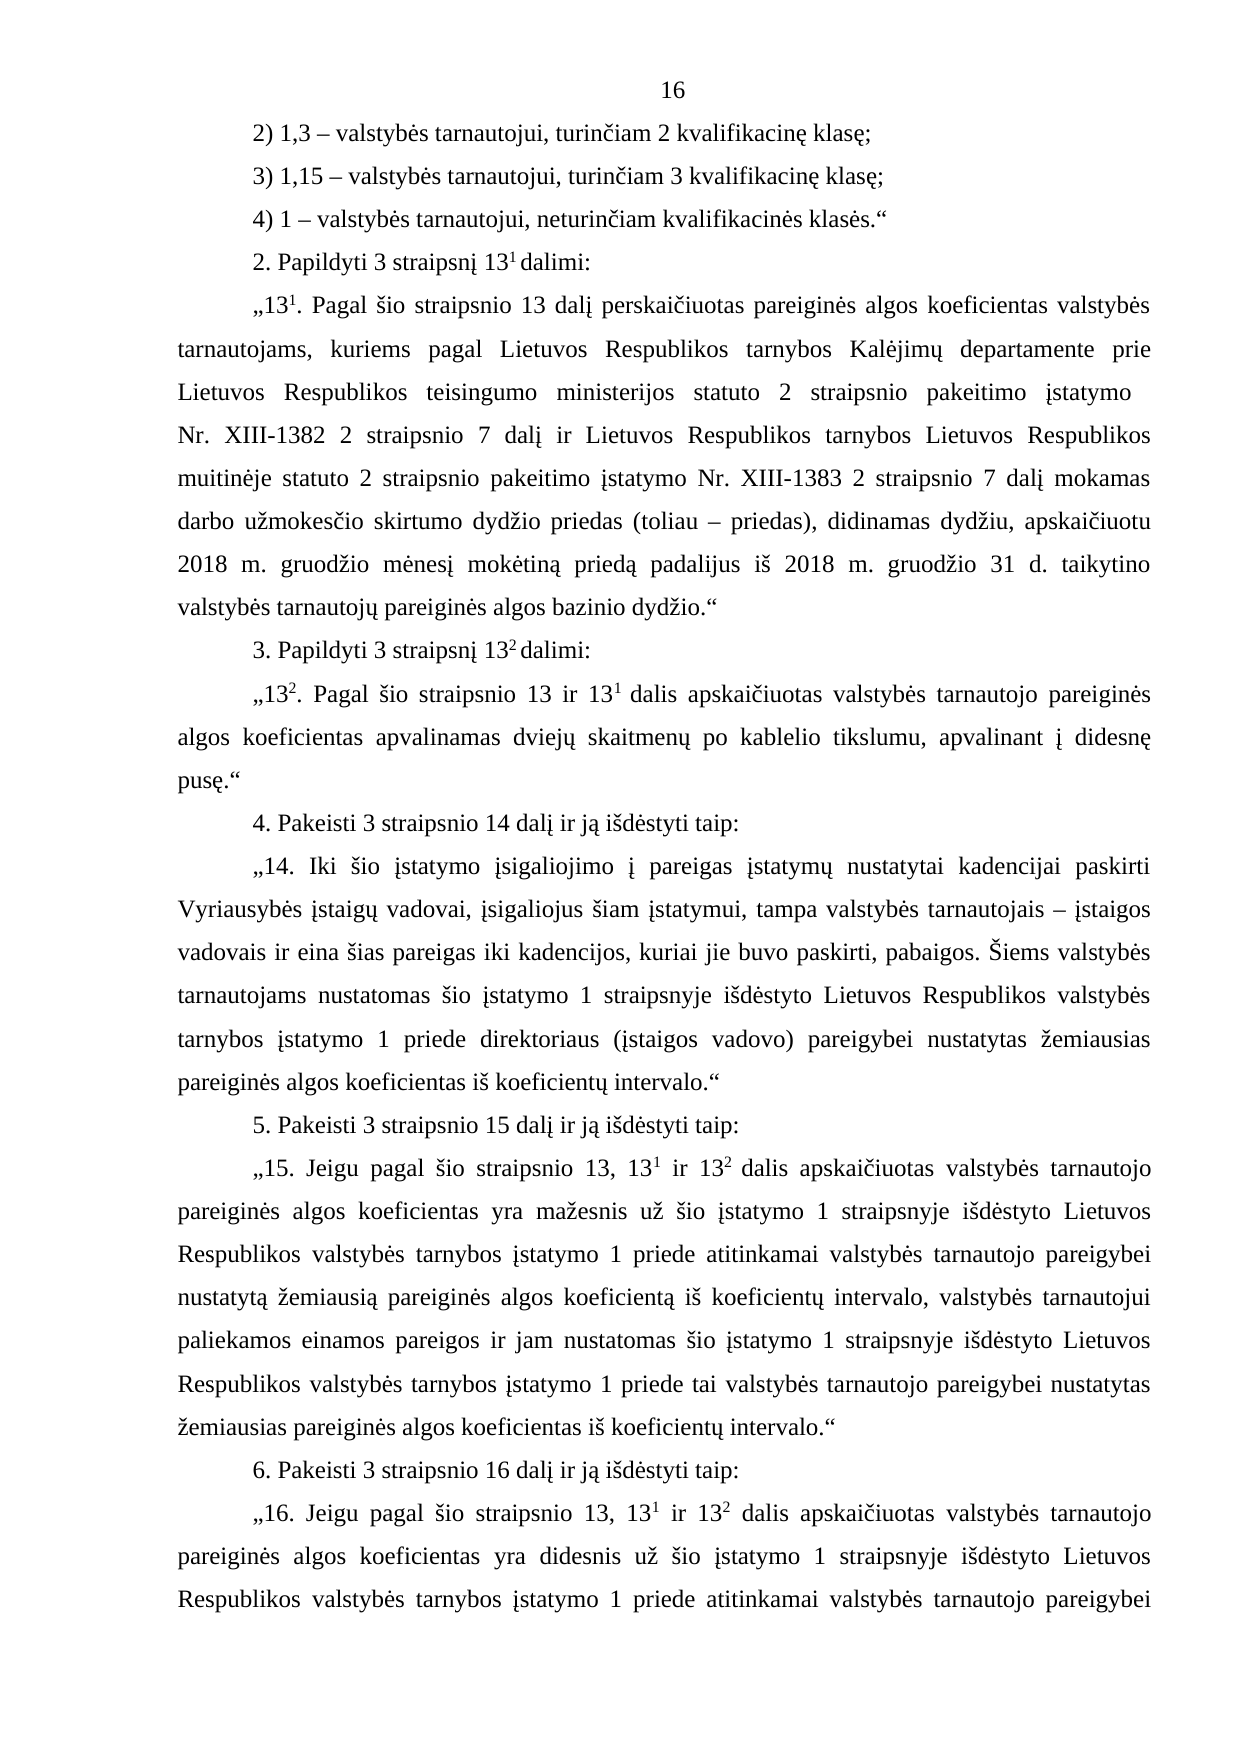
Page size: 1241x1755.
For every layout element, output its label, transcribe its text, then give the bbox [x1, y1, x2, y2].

text „14. Iki šio įstatymo įsigaliojimo į pareigas įstatymų nustatytai kadencijai paskirti Vyriausybės įstaigų vadovai, įsigaliojus šiam įstatymui, tampa valstybės tarnautojais – įstaigos vadovais ir eina šias pareigas iki kadencijos, kuriai jie buvo paskirti, pabaigos. Šiems valstybės tarnautojams nustatomas šio įstatymo 1 straipsnyje išdėstyto Lietuvos Respublikos valstybės tarnybos įstatymo 1 priede direktoriaus (įstaigos vadovo) pareigybei nustatytas žemiausias pareiginės algos koeficientas iš koeficientų intervalo.“ [177, 851, 1152, 1096]
text „15. Jeigu pagal šio straipsnio 13, 131 ir 132 dalis apskaičiuotas valstybės tarnautojo pareiginės algos koeficientas yra mažesnis už šio įstatymo 1 straipsnyje išdėstyto Lietuvos Respublikos valstybės tarnybos įstatymo 1 priede atitinkamai valstybės tarnautojo pareigybei nustatytą žemiausią pareiginės algos koeficientą iš koeficientų intervalo, valstybės tarnautojui paliekamos einamos pareigos ir jam nustatomas šio įstatymo 1 straipsnyje išdėstyto Lietuvos Respublikos valstybės tarnybos įstatymo 1 priede tai valstybės tarnautojo pareigybei nustatytas žemiausias pareiginės algos koeficientas iš koeficientų intervalo.“ [177, 1153, 1152, 1441]
text „132. Pagal šio straipsnio 13 ir 131 dalis apskaičiuotas valstybės tarnautojo pareiginės algos koeficientas apvalinamas dviejų skaitmenų po kablelio tikslumu, apvalinant į didesnę pusę.“ [177, 679, 1152, 794]
text 3. Papildyti 3 straipsnį 132 dalimi: [177, 636, 1152, 664]
text „131. Pagal šio straipsnio 13 dalį perskaičiuotas pareiginės algos koeficientas valstybės tarnautojams, kuriems pagal Lietuvos Respublikos tarnybos Kalėjimų departamente prie Lietuvos Respublikos teisingumo ministerijos statuto 2 straipsnio pakeitimo įstatymo Nr. XIII-1382 2 straipsnio 7 dalį ir Lietuvos Respublikos tarnybos Lietuvos Respublikos muitinėje statuto 2 straipsnio pakeitimo įstatymo Nr. XIII-1383 2 straipsnio 7 dalį mokamas darbo užmokesčio skirtumo dydžio priedas (toliau – priedas), didinamas dydžiu, apskaičiuotu 2018 m. gruodžio mėnesį mokėtiną priedą padalijus iš 2018 m. gruodžio 31 d. taikytino valstybės tarnautojų pareiginės algos bazinio dydžio.“ [177, 291, 1152, 621]
text 4. Pakeisti 3 straipsnio 14 dalį ir ją išdėstyti taip: [177, 808, 1152, 837]
text 4) 1 – valstybės tarnautojui, neturinčiam kvalifikacinės klasės.“ [177, 204, 1152, 233]
text 3) 1,15 – valstybės tarnautojui, turinčiam 3 kvalifikacinę klasę; [177, 161, 1152, 190]
text 2. Papildyti 3 straipsnį 131 dalimi: [177, 247, 1152, 276]
text 5. Pakeisti 3 straipsnio 15 dalį ir ją išdėstyti taip: [177, 1110, 1152, 1139]
text 6. Pakeisti 3 straipsnio 16 dalį ir ją išdėstyti taip: [177, 1455, 1152, 1484]
text 2) 1,3 – valstybės tarnautojui, turinčiam 2 kvalifikacinę klasę; [177, 118, 1152, 147]
text „16. Jeigu pagal šio straipsnio 13, 131 ir 132 dalis apskaičiuotas valstybės tarnautojo pareiginės algos koeficientas yra didesnis už šio įstatymo 1 straipsnyje išdėstyto Lietuvos Respublikos valstybės tarnybos įstatymo 1 priede atitinkamai valstybės tarnautojo pareigybei [177, 1498, 1152, 1613]
